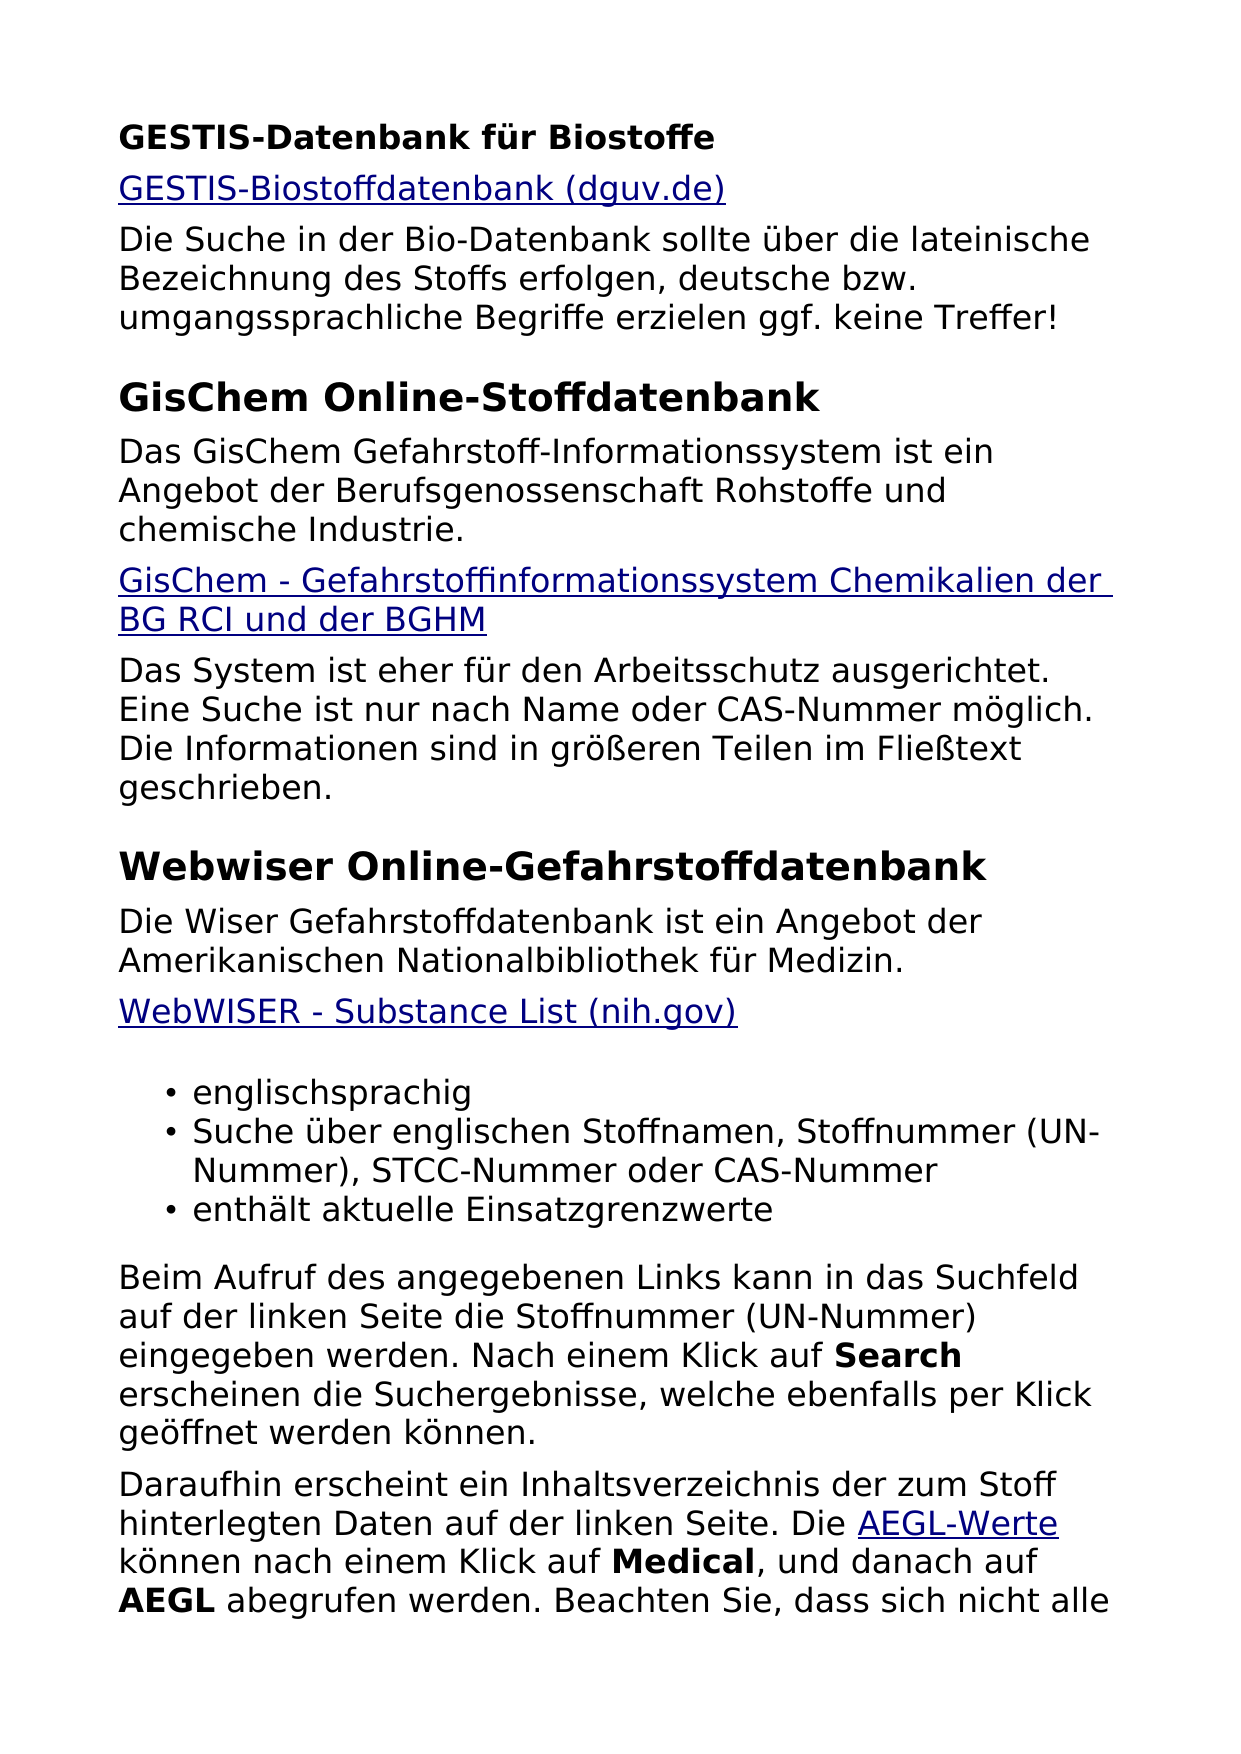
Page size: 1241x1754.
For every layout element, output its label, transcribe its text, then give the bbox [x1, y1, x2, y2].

list englischsprachig [177, 1073, 1122, 1112]
subtitle GisChem Online-Stoffdatenbank [118, 375, 1122, 420]
text GisChem - Gefahrstoffinformationssystem Chemikalien der BG RCI und der BGHM [118, 562, 1122, 639]
text GESTIS-Biostoffdatenbank (dguv.de) [118, 169, 1122, 208]
text Das GisChem Gefahrstoff-Informationssystem ist ein Angebot der Berufsgenossenschaft Rohstoffe und chemische Industrie. [118, 433, 1122, 549]
text Beim Aufruf des angegebenen Links kann in das Suchfeld auf der linken Seite die Stoffnummer (UN-Nummer) eingegeben werden. Nach einem Klick auf Search erscheinen die Suchergebnisse, welche ebenfalls per Klick geöffnet werden können. [118, 1258, 1122, 1453]
text WebWISER - Substance List (nih.gov) [118, 993, 1122, 1032]
subtitle GESTIS-Datenbank für Biostoffe [118, 118, 1122, 157]
text Das System ist eher für den Arbeitsschutz ausgerichtet. Eine Suche ist nur nach Name oder CAS-Nummer möglich. Die Informationen sind in größeren Teilen im Fließtext geschrieben. [118, 652, 1122, 807]
list Suche über englischen Stoffnamen, Stoffnummer (UN-Nummer), STCC-Nummer oder CAS-Nummer [177, 1112, 1122, 1190]
text Die Wiser Gefahrstoffdatenbank ist ein Angebot der Amerikanischen Nationalbibliothek für Medizin. [118, 902, 1122, 980]
subtitle Webwiser Online-Gefahrstoffdatenbank [118, 845, 1122, 890]
text Die Suche in der Bio-Datenbank sollte über die lateinische Bezeichnung des Stoffs erfolgen, deutsche bzw. umgangssprachliche Begriffe erzielen ggf. keine Treffer! [118, 221, 1122, 337]
list enthält aktuelle Einsatzgrenzwerte [177, 1190, 1122, 1229]
text Daraufhin erscheint ein Inhaltsverzeichnis der zum Stoff hinterlegten Daten auf der linken Seite. Die AEGL-Werte können nach einem Klick auf Medical, und danach auf AEGL abegrufen werden. Beachten Sie, dass sich nicht alle [118, 1465, 1122, 1621]
